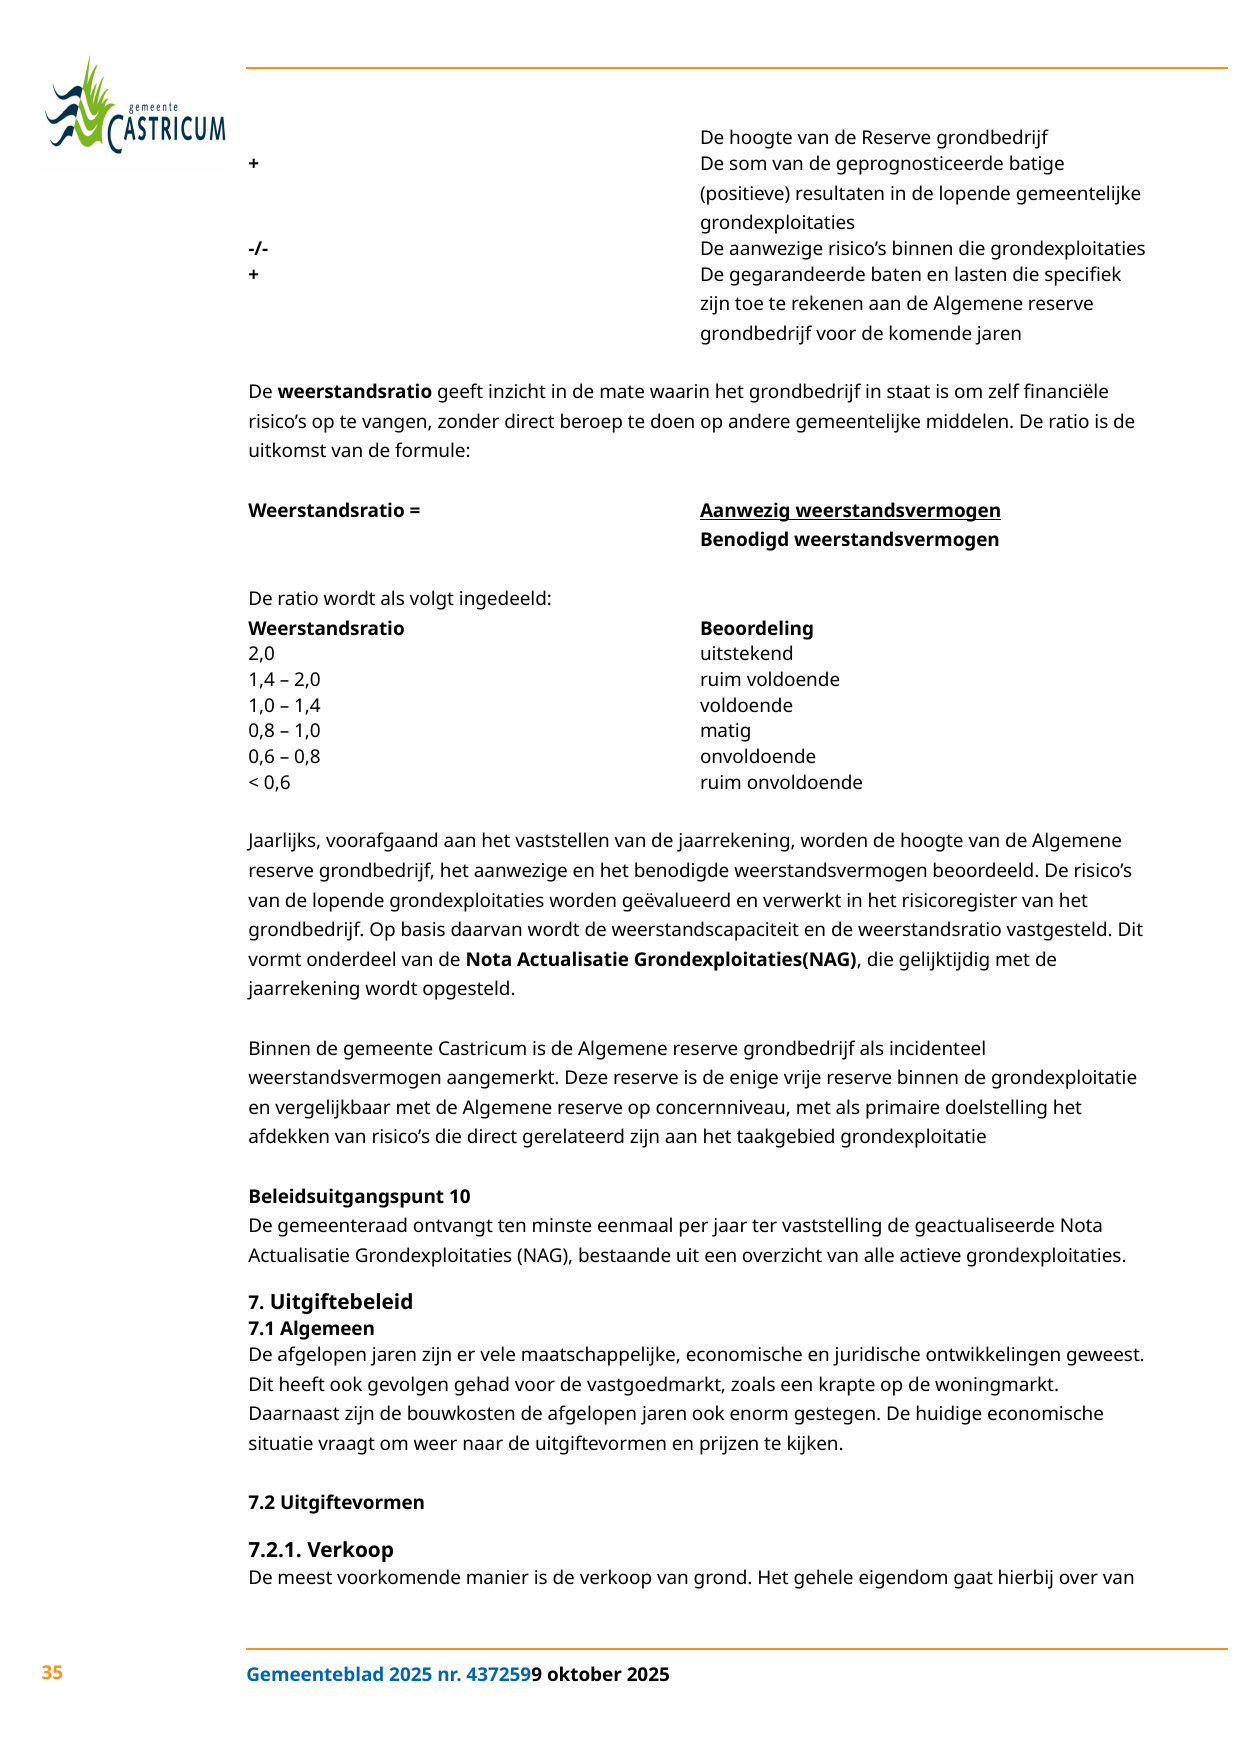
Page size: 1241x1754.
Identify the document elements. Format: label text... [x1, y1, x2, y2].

table_cell ruim voldoende [700, 666, 1152, 692]
table_cell 1,4 – 2,0 [248, 666, 700, 692]
text 7.1 Algemeen [248, 1315, 1152, 1341]
table_header De hoogte van de Reserve grondbedrijf [700, 125, 1152, 150]
table_cell < 0,6 [248, 769, 700, 795]
table_header Beleidsuitgangspunt 10 De gemeenteraad ontvangt ten minste eenmaal per jaar ter vaststelling de geactualiseerde Nota Actualisatie Grondexploitaties (NAG), bestaande uit een overzicht van alle actieve grondexploitaties. [248, 1183, 1152, 1268]
text De ratio wordt als volgt ingedeeld: [248, 585, 1152, 611]
table_cell + [248, 150, 700, 235]
text 7.2.1. Verkoop [248, 1536, 1152, 1564]
text Jaarlijks, voorafgaand aan het vaststellen van de jaarrekening, worden de hoogte van de Algemene reserve grondbedrijf, het aanwezige en het benodigde weerstandsvermogen beoordeeld. De risico’s van de lopende grondexploitaties worden geëvalueerd en verwerkt in het risicoregister van het grondbedrijf. Op basis daarvan wordt de weerstandscapaciteit en de weerstandsratio vastgesteld. Dit vormt onderdeel van de Nota Actualisatie Grondexploitaties(NAG), die gelijktijdig met de jaarrekening wordt opgesteld. [248, 828, 1152, 1001]
table_cell uitstekend [700, 641, 1152, 666]
table_cell 0,6 – 0,8 [248, 744, 700, 769]
text De meest voorkomende manier is de verkoop van grond. Het gehele eigendom gaat hierbij over van [248, 1564, 1152, 1590]
text De afgelopen jaren zijn er vele maatschappelijke, economische en juridische ontwikkelingen geweest. Dit heeft ook gevolgen gehad voor de vastgoedmarkt, zoals een krapte op de woningmarkt. Daarnaast zijn de bouwkosten de afgelopen jaren ook enorm gestegen. De huidige economische situatie vraagt om weer naar de uitgiftevormen en prijzen te kijken. [248, 1341, 1152, 1456]
table_cell 1,0 – 1,4 [248, 692, 700, 718]
table_cell onvoldoende [700, 744, 1152, 769]
table_header Weerstandsratio = [248, 497, 700, 552]
table_cell ruim onvoldoende [700, 769, 1152, 795]
table_header Weerstandsratio [248, 615, 700, 641]
text 7.2 Uitgiftevormen [248, 1489, 1152, 1515]
table_header Aanwezig weerstandsvermogen Benodigd weerstandsvermogen [700, 497, 1152, 552]
text 7. Uitgiftebeleid [248, 1287, 1152, 1315]
table_cell -/- [248, 235, 700, 261]
table_cell matig [700, 718, 1152, 743]
table_cell 0,8 – 1,0 [248, 718, 700, 743]
table_header Beoordeling [700, 615, 1152, 641]
text De weerstandsratio geeft inzicht in de mate waarin het grondbedrijf in staat is om zelf financiële risico’s op te vangen, zonder direct beroep te doen op andere gemeentelijke middelen. De ratio is de uitkomst van de formule: [248, 378, 1152, 463]
table_header [248, 125, 700, 150]
table_cell voldoende [700, 692, 1152, 718]
table_cell + [248, 261, 700, 346]
table_cell De aanwezige risico’s binnen die grondexploitaties [700, 235, 1152, 261]
table_cell De gegarandeerde baten en lasten die specifiek zijn toe te rekenen aan de Algemene reserve grondbedrijf voor de komende jaren [700, 261, 1152, 346]
picture [41, 47, 231, 172]
table_cell De som van de geprognosticeerde batige (positieve) resultaten in de lopende gemeentelijke grondexploitaties [700, 150, 1152, 235]
text Binnen de gemeente Castricum is de Algemene reserve grondbedrijf als incidenteel weerstandsvermogen aangemerkt. Deze reserve is de enige vrije reserve binnen de grondexploitatie en vergelijkbaar met de Algemene reserve op concernniveau, met als primaire doelstelling het afdekken van risico’s die direct gerelateerd zijn aan het taakgebied grondexploitatie [248, 1035, 1152, 1149]
table_cell 2,0 [248, 641, 700, 666]
